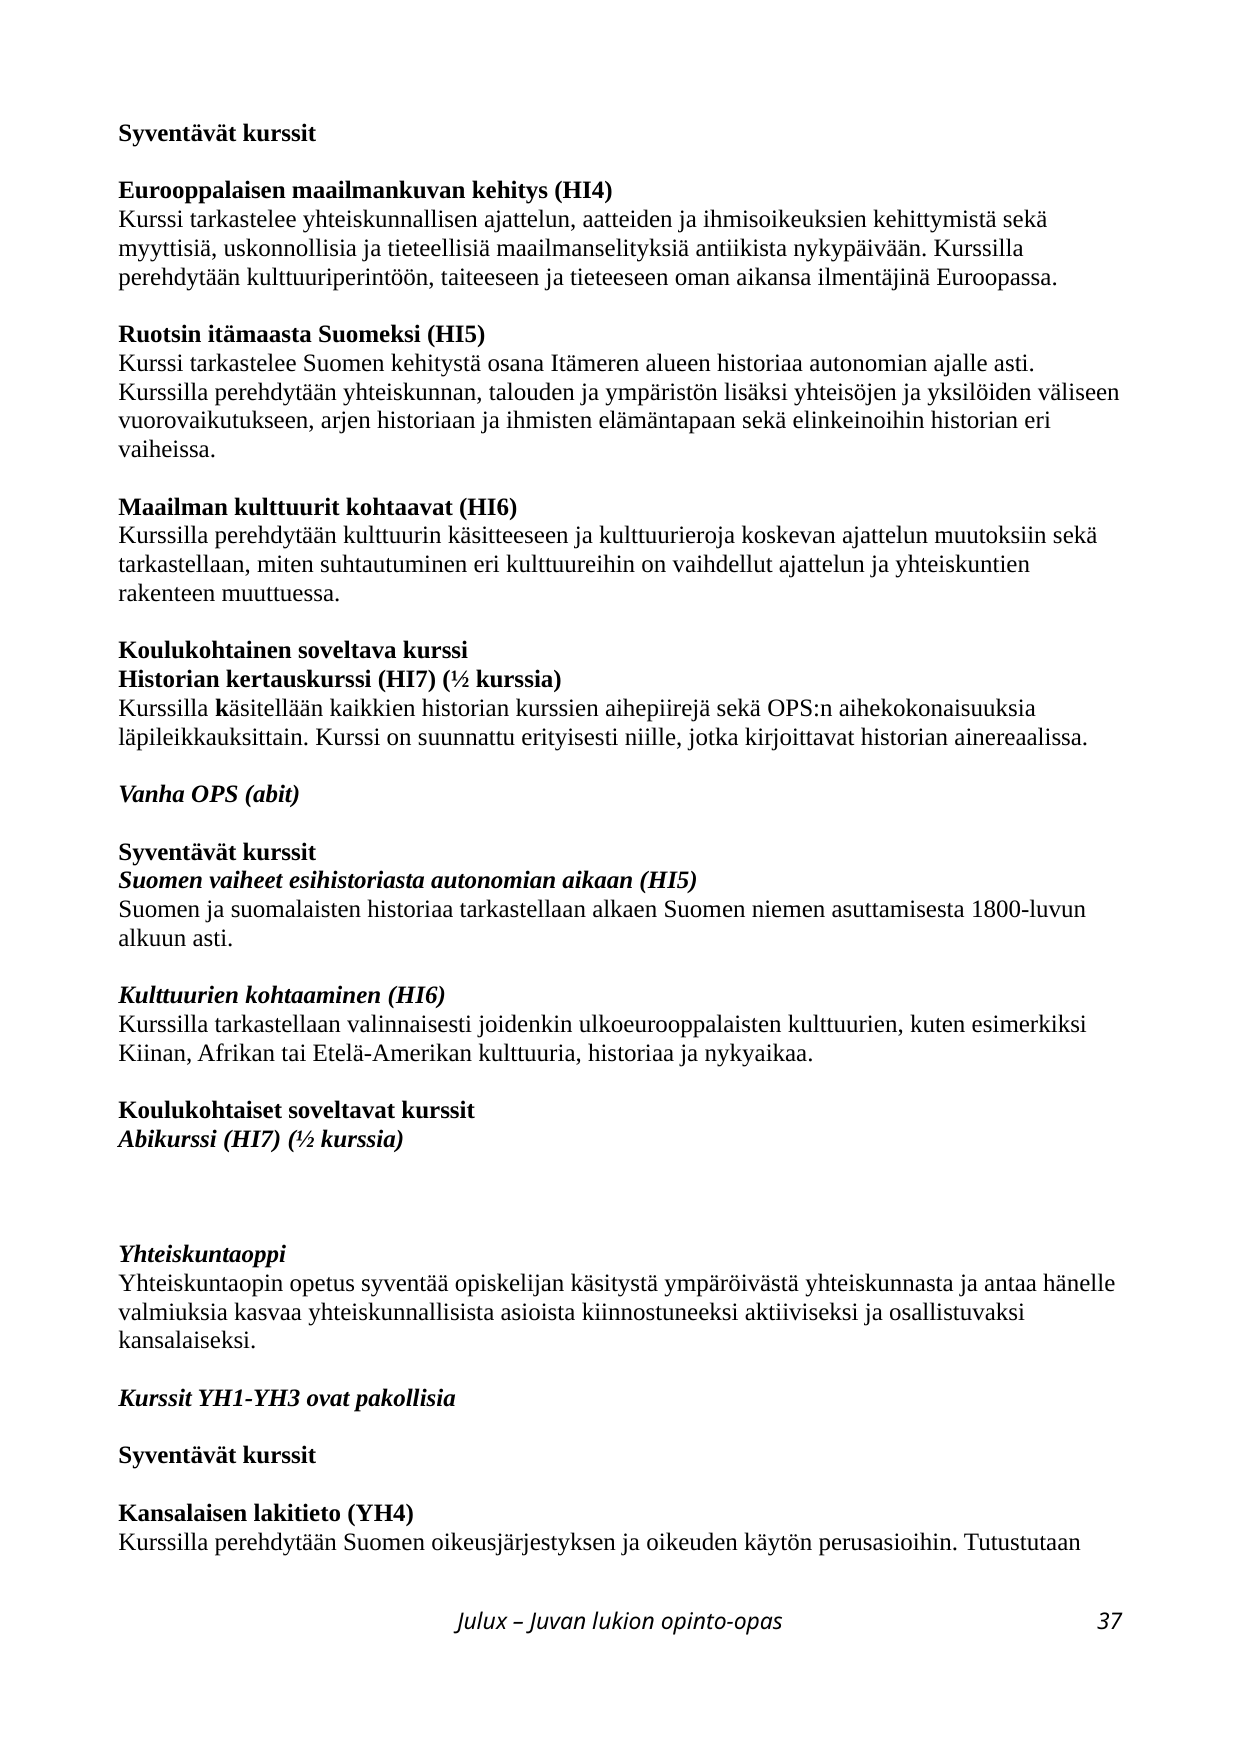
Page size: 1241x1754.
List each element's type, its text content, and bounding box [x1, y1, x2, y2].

text Suomen vaiheet esihistoriasta autonomian aikaan (HI5) [118, 866, 1122, 894]
text Syventävät kurssit [118, 118, 1122, 147]
text Syventävät kurssit [118, 837, 1122, 866]
text Kurssilla tarkastellaan valinnaisesti joidenkin ulkoeurooppalaisten kulttuurien, kuten esimerkiksi Kiinan, Afrikan tai Etelä-Amerikan kulttuuria, historiaa ja nykyaikaa. [118, 1009, 1122, 1067]
text Suomen ja suomalaisten historiaa tarkastellaan alkaen Suomen niemen asuttamisesta 1800-luvun alkuun asti. [118, 894, 1122, 952]
text Kurssi tarkastelee yhteiskunnallisen ajattelun, aatteiden ja ihmisoikeuksien kehittymistä sekä myyttisiä, uskonnollisia ja tieteellisiä maailmanselityksiä antiikista nykypäivään. Kurssilla perehdytään kulttuuriperintöön, taiteeseen ja tieteeseen oman aikansa ilmentäjinä Euroopassa. [118, 204, 1122, 291]
text Kurssit YH1-YH3 ovat pakollisia [118, 1383, 1122, 1412]
text Abikurssi (HI7) (½ kurssia) [118, 1124, 1122, 1153]
text Syventävät kurssit [118, 1441, 1122, 1469]
text Kurssilla käsitellään kaikkien historian kurssien aihepiirejä sekä OPS:n aihekokonaisuuksia läpileikkauksittain. Kurssi on suunnattu erityisesti niille, jotka kirjoittavat historian ainereaalissa. [118, 693, 1122, 751]
text Maailman kulttuurit kohtaavat (HI6) [118, 492, 1122, 521]
text Vanha OPS (abit) [118, 779, 1122, 808]
text Ruotsin itämaasta Suomeksi (HI5) [118, 319, 1122, 348]
text Kulttuurien kohtaaminen (HI6) [118, 981, 1122, 1009]
text Koulukohtainen soveltava kurssi [118, 636, 1122, 664]
text Yhteiskuntaoppi [118, 1239, 1122, 1268]
text Kurssilla perehdytään kulttuurin käsitteeseen ja kulttuurieroja koskevan ajattelun muutoksiin sekä tarkastellaan, miten suhtautuminen eri kulttuureihin on vaihdellut ajattelun ja yhteiskuntien rakenteen muuttuessa. [118, 521, 1122, 607]
text Historian kertauskurssi (HI7) (½ kurssia) [118, 664, 1122, 693]
text Kansalaisen lakitieto (YH4) [118, 1498, 1122, 1527]
text Yhteiskuntaopin opetus syventää opiskelijan käsitystä ympäröivästä yhteiskunnasta ja antaa hänelle valmiuksia kasvaa yhteiskunnallisista asioista kiinnostuneeksi aktiiviseksi ja osallistuvaksi kansalaiseksi. [118, 1268, 1122, 1354]
text Eurooppalaisen maailmankuvan kehitys (HI4) [118, 176, 1122, 204]
text Kurssi tarkastelee Suomen kehitystä osana Itämeren alueen historiaa autonomian ajalle asti. Kurssilla perehdytään yhteiskunnan, talouden ja ympäristön lisäksi yhteisöjen ja yksilöiden väliseen vuorovaikutukseen, arjen historiaan ja ihmisten elämäntapaan sekä elinkeinoihin historian eri vaiheissa. [118, 348, 1122, 463]
text Koulukohtaiset soveltavat kurssit [118, 1096, 1122, 1124]
text Kurssilla perehdytään Suomen oikeusjärjestyksen ja oikeuden käytön perusasioihin. Tutustutaan [118, 1527, 1122, 1556]
